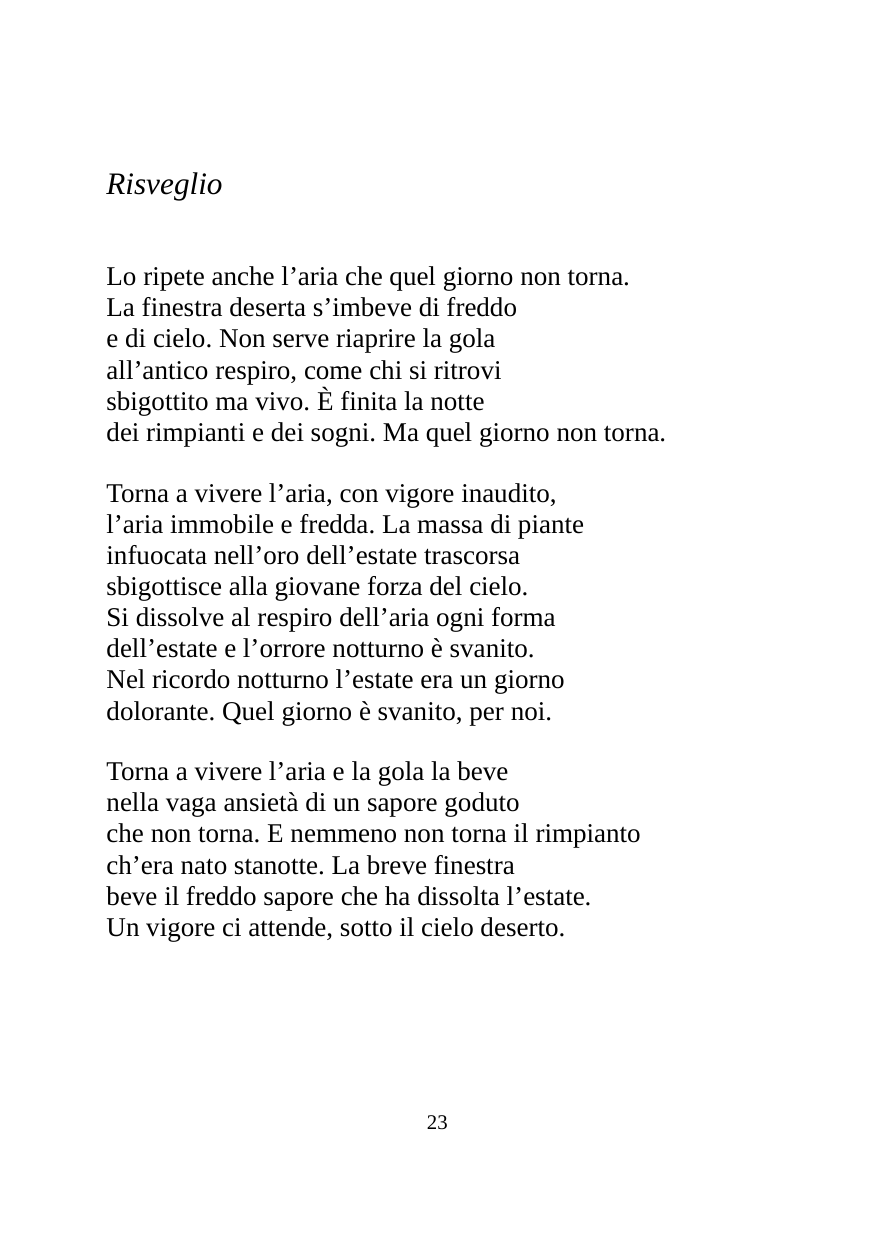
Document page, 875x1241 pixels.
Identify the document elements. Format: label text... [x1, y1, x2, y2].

subtitle Risveglio [106, 165, 768, 201]
text Torna a vivere l’aria e la gola la beve nella vaga ansietà di un sapore goduto che non torna. E nemmeno non torna il rimpianto ch’era nato stanotte. La breve finestra beve il freddo sapore che ha dissolta l’estate. Un vigore ci attende, sotto il cielo deserto. [106, 755, 768, 942]
text Torna a vivere l’aria, con vigore inaudito, l’aria immobile e fredda. La massa di piante infuocata nell’oro dell’estate trascorsa sbigottisce alla giovane forza del cielo. Si dissolve al respiro dell’aria ogni forma dell’estate e l’orrore notturno è svanito. Nel ricordo notturno l’estate era un giorno dolorante. Quel giorno è svanito, per noi. [106, 477, 768, 726]
text Lo ripete anche l’aria che quel giorno non torna. La finestra deserta s’imbeve di freddo e di cielo. Non serve riaprire la gola all’antico respiro, come chi si ritrovi sbigottito ma vivo. È finita la notte dei rimpianti e dei sogni. Ma quel giorno non torna. [106, 260, 768, 447]
